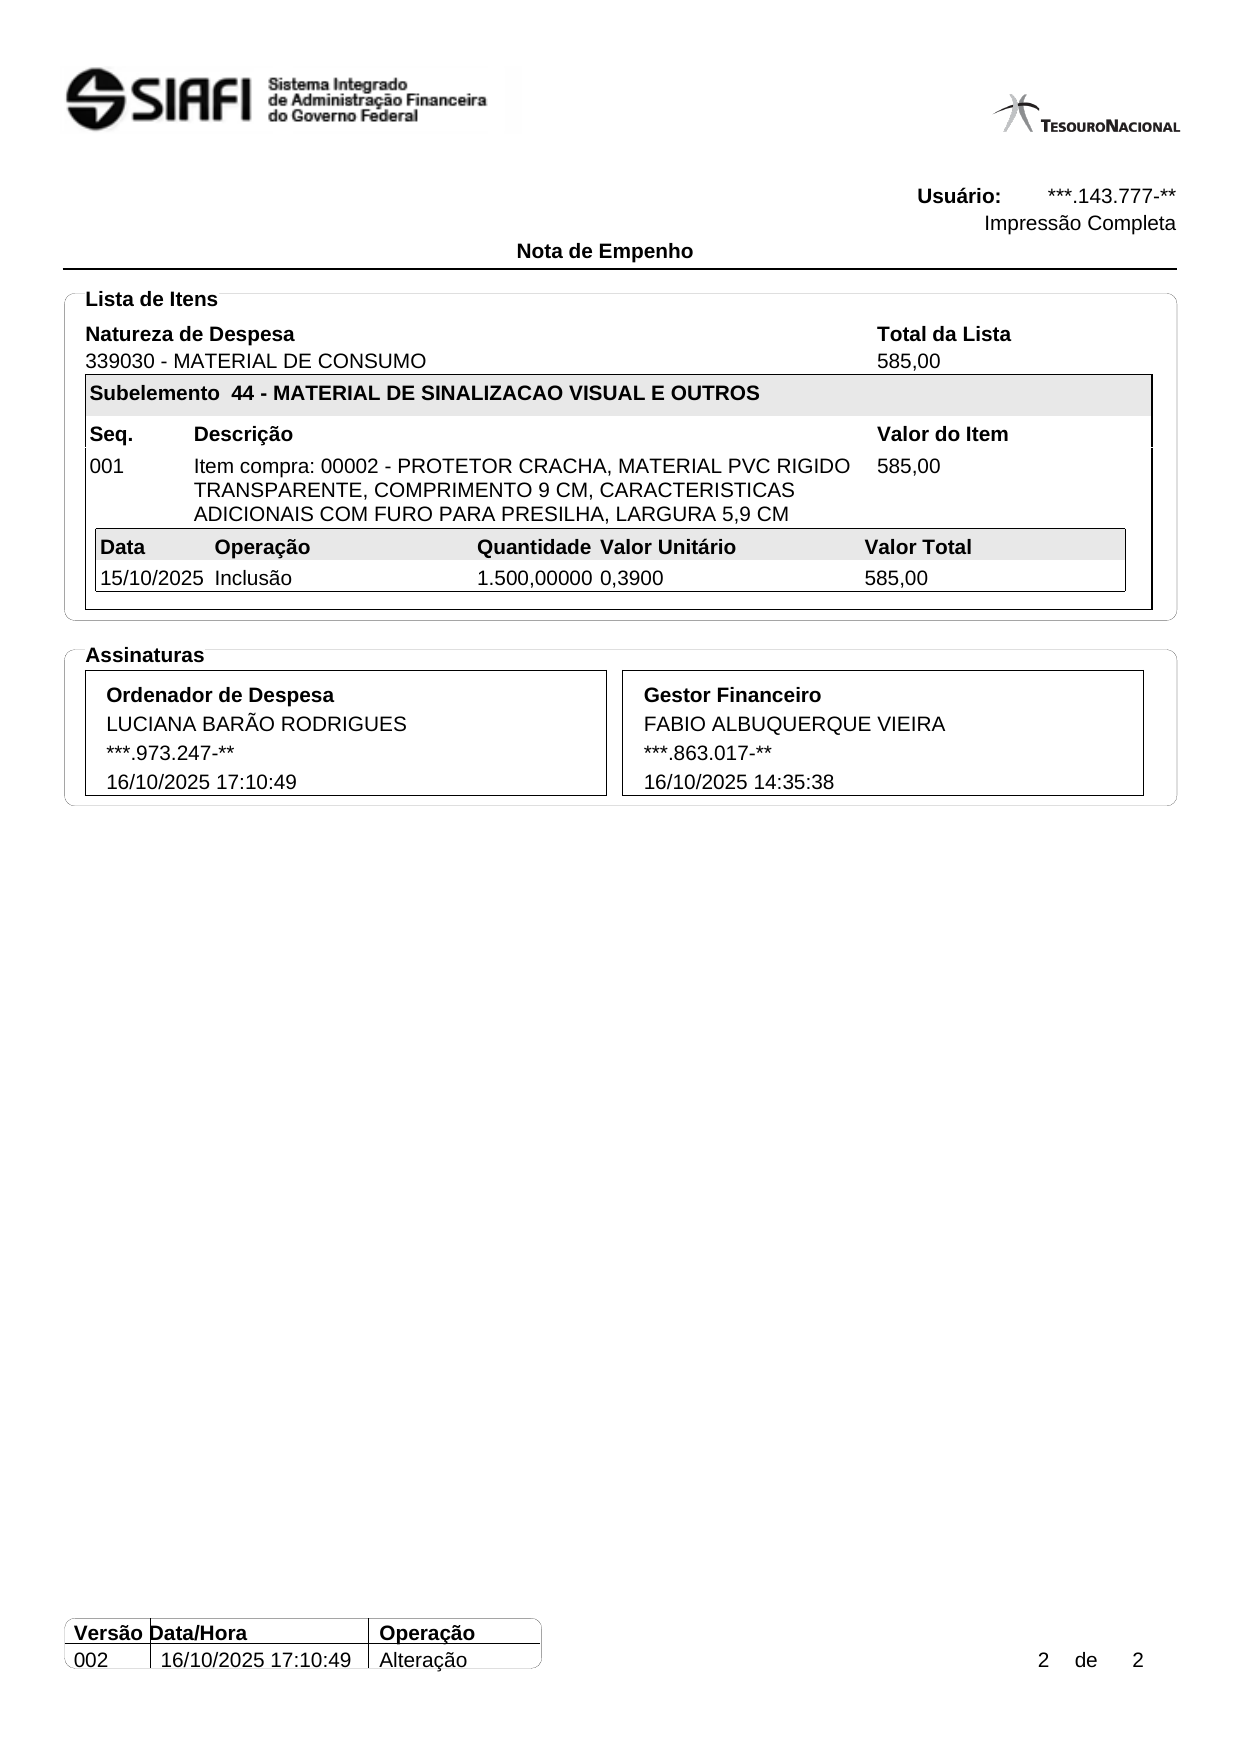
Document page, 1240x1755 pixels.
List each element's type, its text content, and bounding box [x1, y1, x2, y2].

text 002 16/10/2025 17:10:49 Alteração 2 de 2 [73, 1648, 1175, 1672]
text Versão [73, 1621, 150, 1643]
text Data/Hora [151, 1621, 368, 1643]
text Impressão Completa [75, 210, 1176, 234]
text Usuário: ***.143.777-** [75, 183, 1176, 207]
text Operação [369, 1621, 541, 1644]
text [540, 1621, 1175, 1644]
